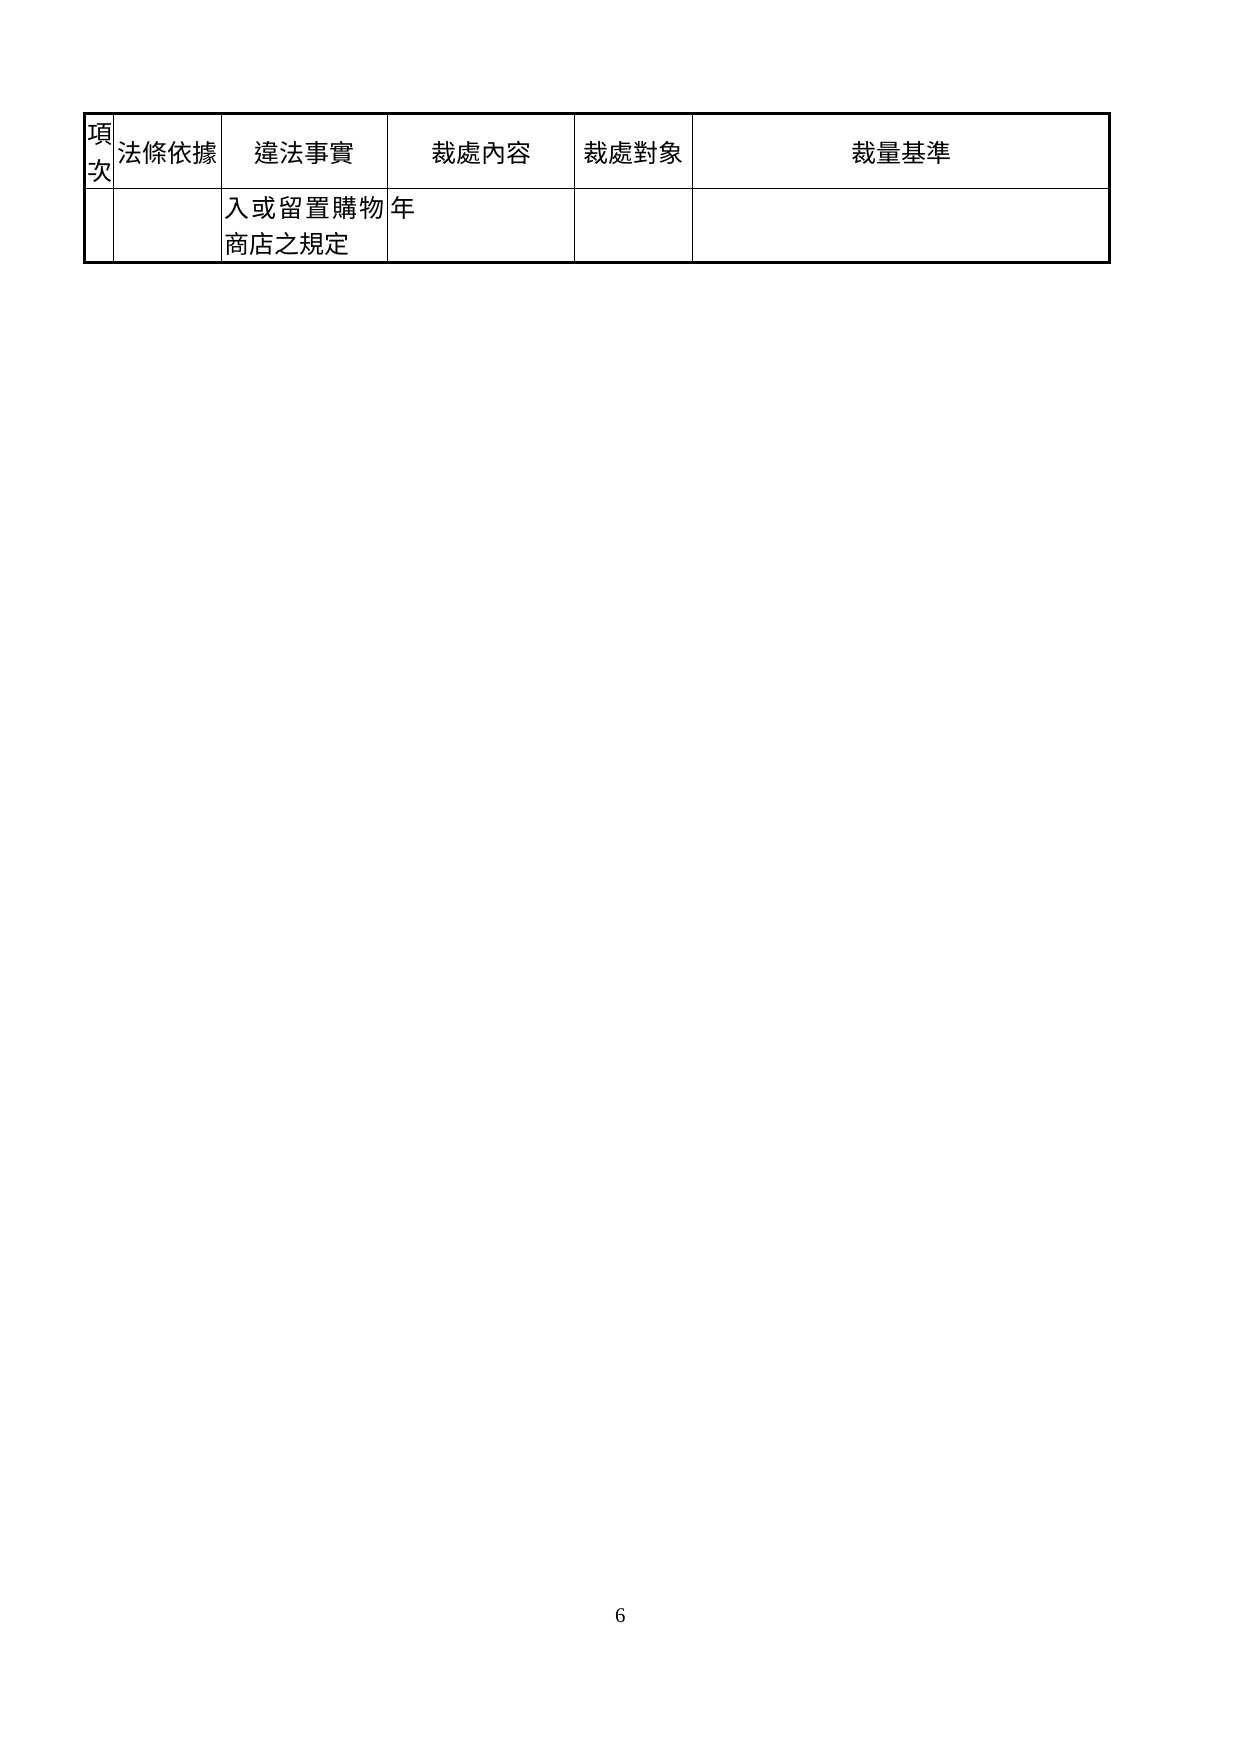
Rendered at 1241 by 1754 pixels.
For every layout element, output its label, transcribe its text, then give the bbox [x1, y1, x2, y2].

table_cell 年 [388, 189, 574, 261]
table_cell [114, 189, 221, 261]
table_header 項次 [86, 115, 113, 187]
table_cell [693, 189, 1108, 261]
table_cell [575, 189, 692, 261]
table_header 違法事實 [222, 115, 387, 187]
table_header 裁量基準 [693, 115, 1108, 187]
table_cell [86, 189, 113, 261]
table_header 裁處對象 [575, 115, 692, 187]
table_cell 入或留置購物商店之規定 [222, 189, 387, 261]
table_header 裁處內容 [388, 115, 574, 187]
table_header 法條依據 [114, 115, 221, 187]
